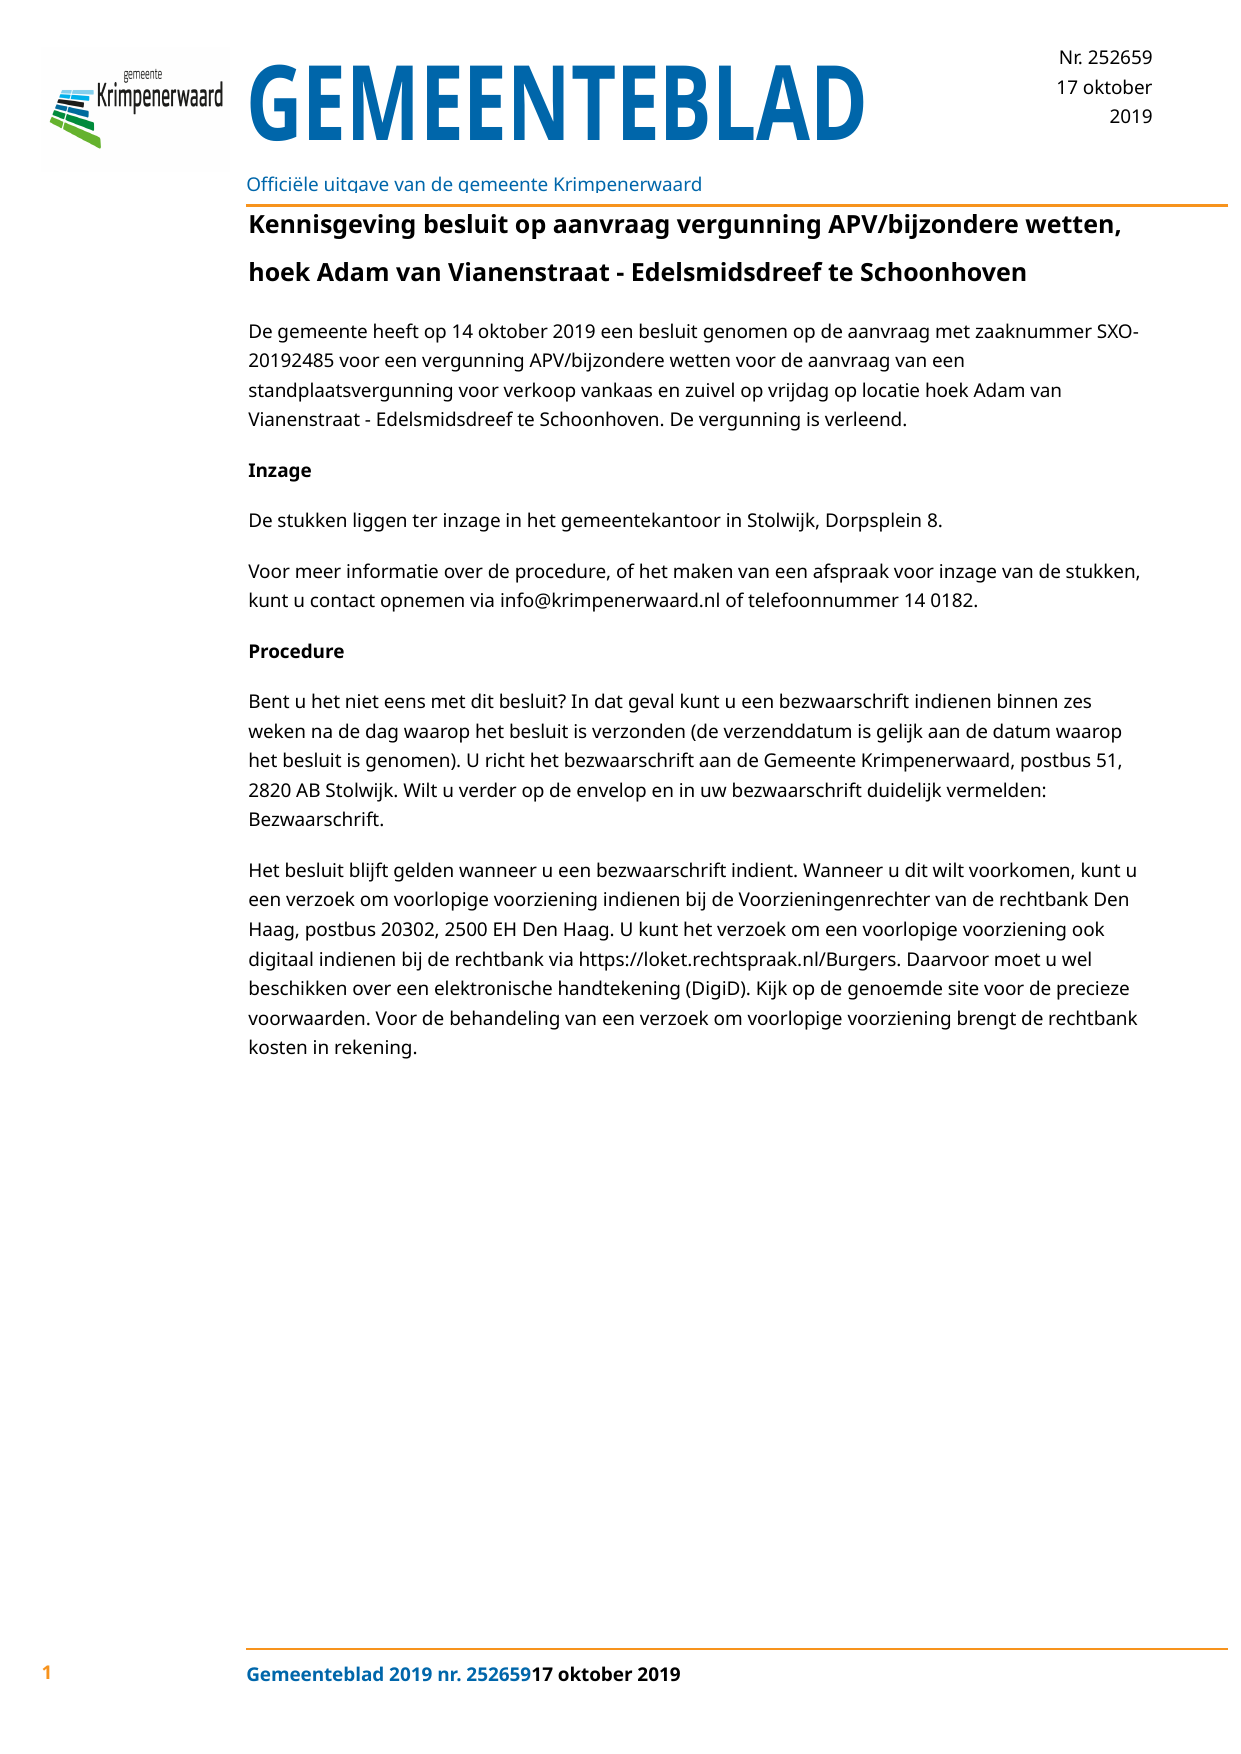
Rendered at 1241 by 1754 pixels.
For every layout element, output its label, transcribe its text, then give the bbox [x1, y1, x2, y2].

text Bent u het niet eens met dit besluit? In dat geval kunt u een bezwaarschrift indienen binnen zes weken na de dag waarop het besluit is verzonden (de verzenddatum is gelijk aan de datum waarop het besluit is genomen). U richt het bezwaarschrift aan de Gemeente Krimpenerwaard, postbus 51, 2820 AB Stolwijk. Wilt u verder op de envelop en in uw bezwaarschrift duidelijk vermelden: Bezwaarschrift. [248, 688, 1152, 832]
text Inzage [248, 457, 1152, 483]
text Voor meer informatie over de procedure, of het maken van een afspraak voor inzage van de stukken, kunt u contact opnemen via info@krimpenerwaard.nl of telefoonnummer 14 0182. [248, 558, 1152, 613]
text Het besluit blijft gelden wanneer u een bezwaarschrift indient. Wanneer u dit wilt voorkomen, kunt u een verzoek om voorlopige voorziening indienen bij de Voorzieningenrechter van de rechtbank Den Haag, postbus 20302, 2500 EH Den Haag. U kunt het verzoek om een voorlopige voorziening ook digitaal indienen bij de rechtbank via https://loket.rechtspraak.nl/Burgers. Daarvoor moet u wel beschikken over een elektronische handtekening (DigiD). Kijk op de genoemde site voor de precieze voorwaarden. Voor de behandeling van een verzoek om voorlopige voorziening brengt de rechtbank kosten in rekening. [248, 857, 1152, 1060]
text De gemeente heeft op 14 oktober 2019 een besluit genomen op de aanvraag met zaaknummer SXO-20192485 voor een vergunning APV/bijzondere wetten voor de aanvraag van een standplaatsvergunning voor verkoop vankaas en zuivel op vrijdag op locatie hoek Adam van Vianenstraat - Edelsmidsdreef te Schoonhoven. De vergunning is verleend. [248, 318, 1152, 432]
text Procedure [248, 638, 1152, 664]
picture [41, 47, 231, 172]
text De stukken liggen ter inzage in het gemeentekantoor in Stolwijk, Dorpsplein 8. [248, 507, 1152, 533]
text Kennisgeving besluit op aanvraag vergunning APV/bijzondere wetten, hoek Adam van Vianenstraat - Edelsmidsdreef te Schoonhoven [248, 207, 1152, 288]
